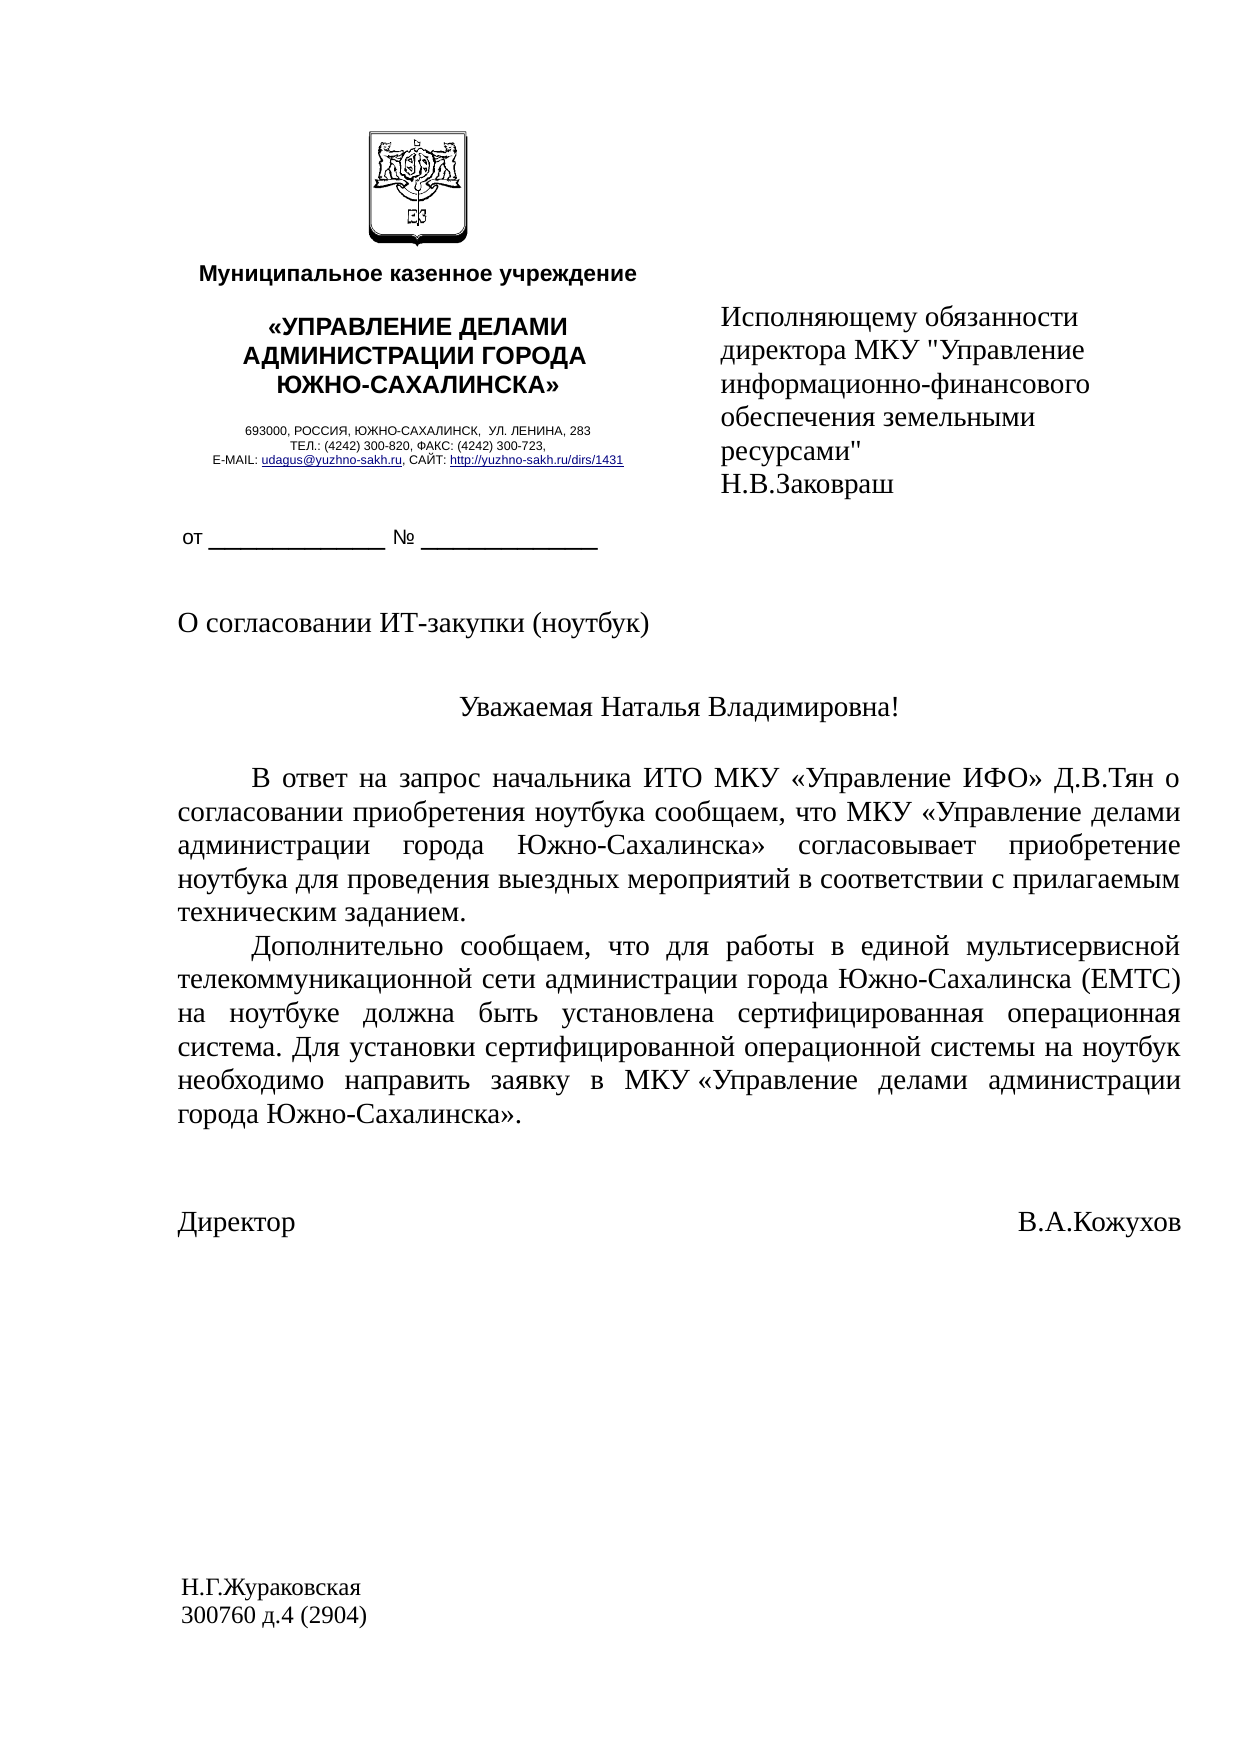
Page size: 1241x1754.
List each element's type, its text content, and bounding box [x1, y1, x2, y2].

text Муниципальное казенное учреждение [182, 259, 654, 287]
text Директор В.А.Кожухов [177, 1204, 1181, 1238]
text Уважаемая Наталья Владимировна! [177, 689, 1181, 723]
text ТЕЛ.: (4242) 300-820, ФАКС: (4242) 300-723, E-MAIL: udagus@yuzhno-sakh.ru, САЙТ: http://yuzhno-sakh.ru/dirs/1431 [182, 438, 654, 467]
text 693000, РОССИЯ, ЮЖНО-САХАЛИНСК, УЛ. ЛЕНИНА, 283 [182, 424, 654, 438]
text В ответ на запрос начальника ИТО МКУ «Управление ИФО» Д.В.Тян о согласовании приобретения ноутбука сообщаем, что МКУ «Управление делами администрации города Южно-Сахалинска» согласовывает приобретение ноутбука для проведения выездных мероприятий в соответствии с прилагаемым техническим заданием. [177, 761, 1181, 928]
text О согласовании ИТ-закупки (ноутбук) [177, 605, 650, 639]
text Дополнительно сообщаем, что для работы в единой мультисервисной телекоммуникационной сети администрации города Южно-Сахалинска (ЕМТС) на ноутбуке должна быть установлена сертифицированная операционная система. Для установки сертифицированной операционной системы на ноутбук необходимо направить заявку в МКУ «Управление делами администрации города Южно-Сахалинска». [177, 928, 1181, 1129]
text 300760 д.4 (2904) [181, 1600, 435, 1629]
text Н.Г.Жураковская [181, 1571, 435, 1600]
text от ___________ № ___________ [182, 517, 654, 551]
text «УПРАВЛЕНИЕ ДЕЛАМИ АДМИНИСТРАЦИИ ГОРОДА ЮЖНО-САХАЛИНСКА» [182, 312, 654, 399]
text Исполняющему обязанности директора МКУ "Управление информационно-финансового обеспечения земельными ресурсами" Н.В.Заковраш [720, 299, 1176, 500]
